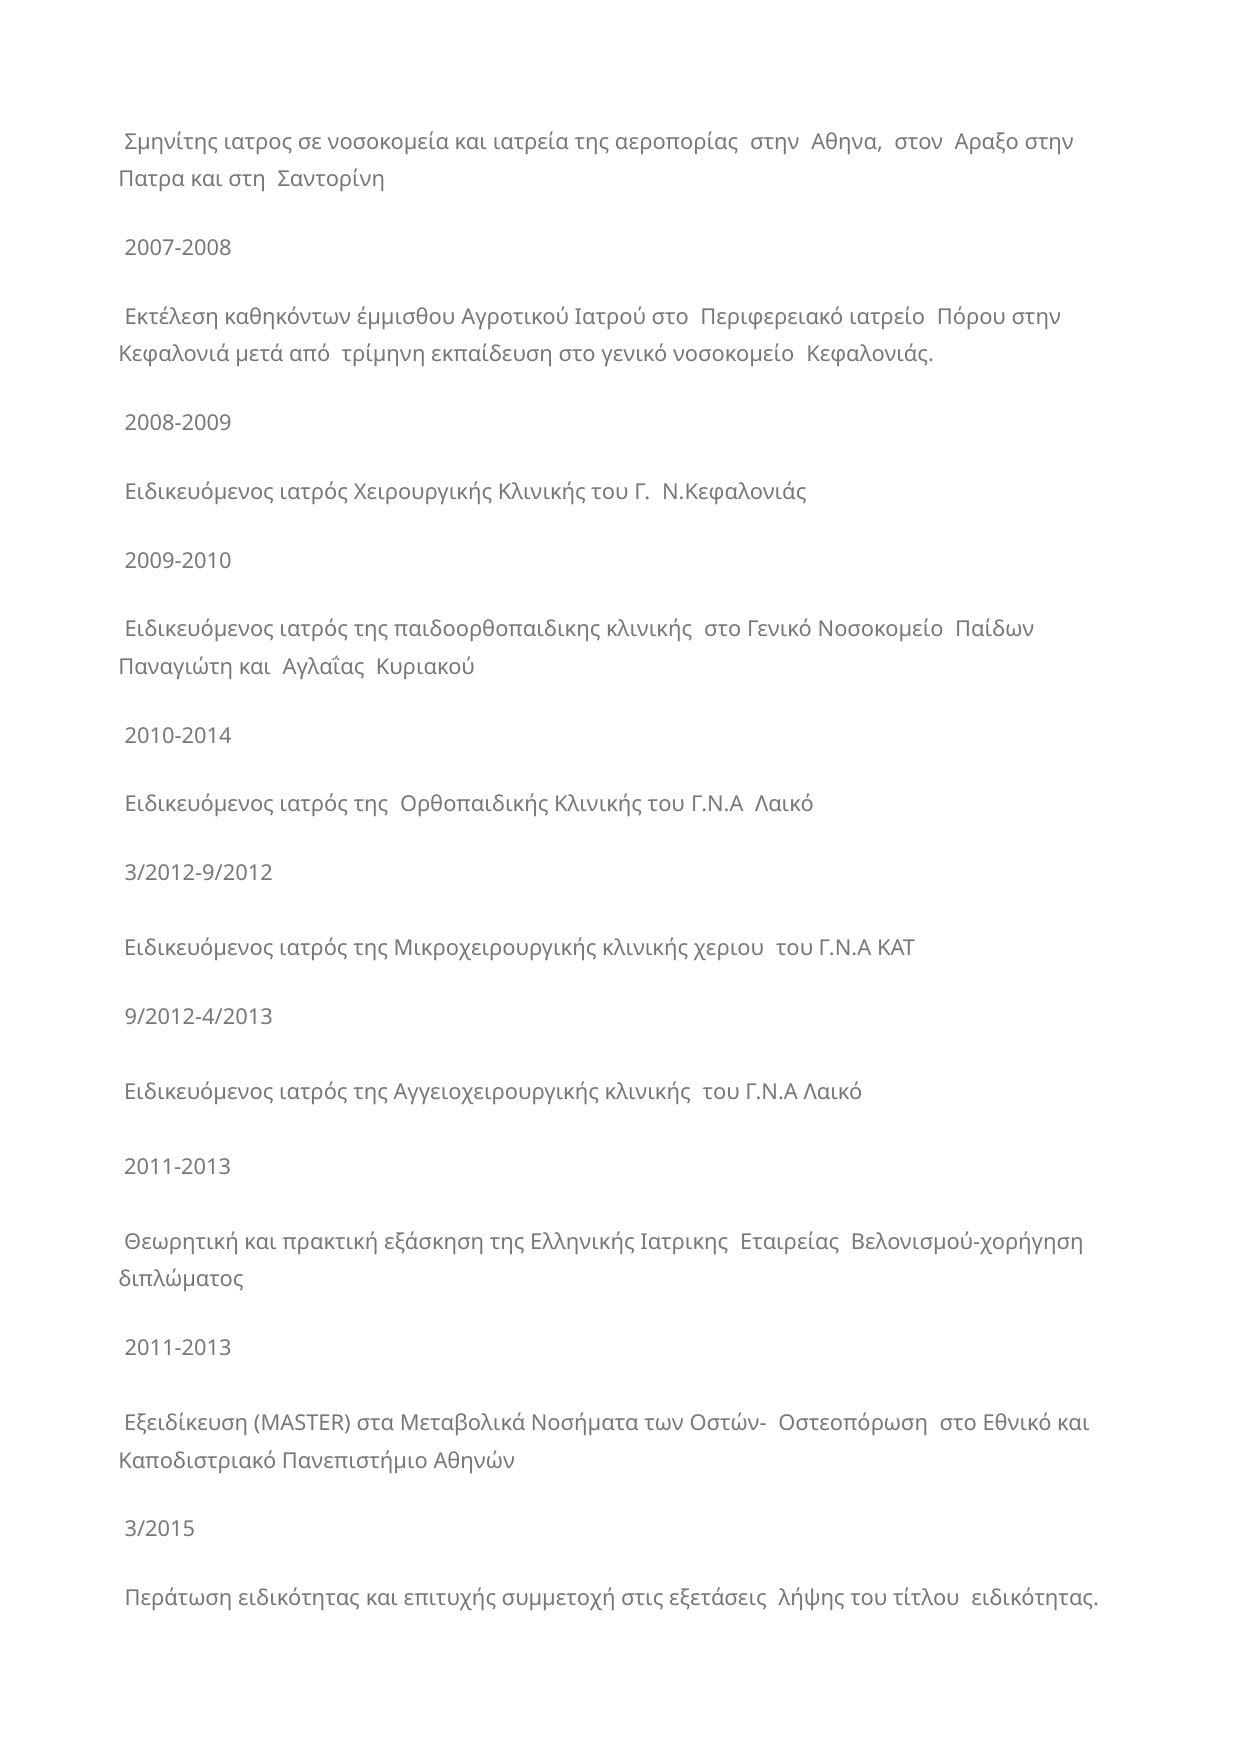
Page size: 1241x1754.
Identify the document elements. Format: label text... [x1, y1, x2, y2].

text Ειδικευόμενος ιατρός της Ορθοπαιδικής Κλινικής του Γ.Ν.Α Λαικό [118, 781, 1122, 818]
text 9/2012-4/2013 Ειδικευόμενος ιατρός της Αγγειοχειρουργικής κλινικής του Γ.Ν.Α Λαικό 2011-2013 Θεωρητική και πρακτική εξάσκηση της Ελληνικής Ιατρικης Εταιρείας Βελονισμού-χορήγηση διπλώματος [118, 993, 1122, 1293]
text Ειδικευόμενος ιατρός Χειρουργικής Κλινικής του Γ. Ν.Κεφαλονιάς [118, 468, 1122, 506]
text 2010-2014 [118, 712, 1122, 749]
text 2011-2013 Εξειδίκευση (MASTER) στα Μεταβολικά Νοσήματα των Οστών- Οστεοπόρωση στο Εθνικό και Καποδιστριακό Πανεπιστήμιο Αθηνών [118, 1324, 1122, 1474]
text 3/2012-9/2012 Ειδικευόμενος ιατρός της Μικροχειρουργικής κλινικής χεριου του Γ.Ν.Α ΚΑΤ [118, 849, 1122, 962]
text 2007-2008 [118, 224, 1122, 262]
text Εκτέλεση καθηκόντων έμμισθου Αγροτικού Ιατρού στο Περιφερειακό ιατρείο Πόρου στην Κεφαλονιά μετά από τρίμηνη εκπαίδευση στο γενικό νοσοκομείο Κεφαλονιάς. [118, 293, 1122, 368]
text 3/2015 [118, 1506, 1122, 1543]
text 2008-2009 [118, 399, 1122, 437]
text 2009-2010 [118, 537, 1122, 574]
text Σμηνίτης ιατρος σε νοσοκομεία και ιατρεία της αεροπορίας στην Αθηνα, στον Αραξο στην Πατρα και στη Σαντορίνη [118, 118, 1122, 193]
text Περάτωση ειδικότητας και επιτυχής συμμετοχή στις εξετάσεις λήψης του τίτλου ειδικότητας. [118, 1574, 1122, 1612]
text Ειδικευόμενος ιατρός της παιδοορθοπαιδικης κλινικής στο Γενικό Νοσοκομείο Παίδων Παναγιώτη και Αγλαΐας Κυριακού [118, 606, 1122, 681]
